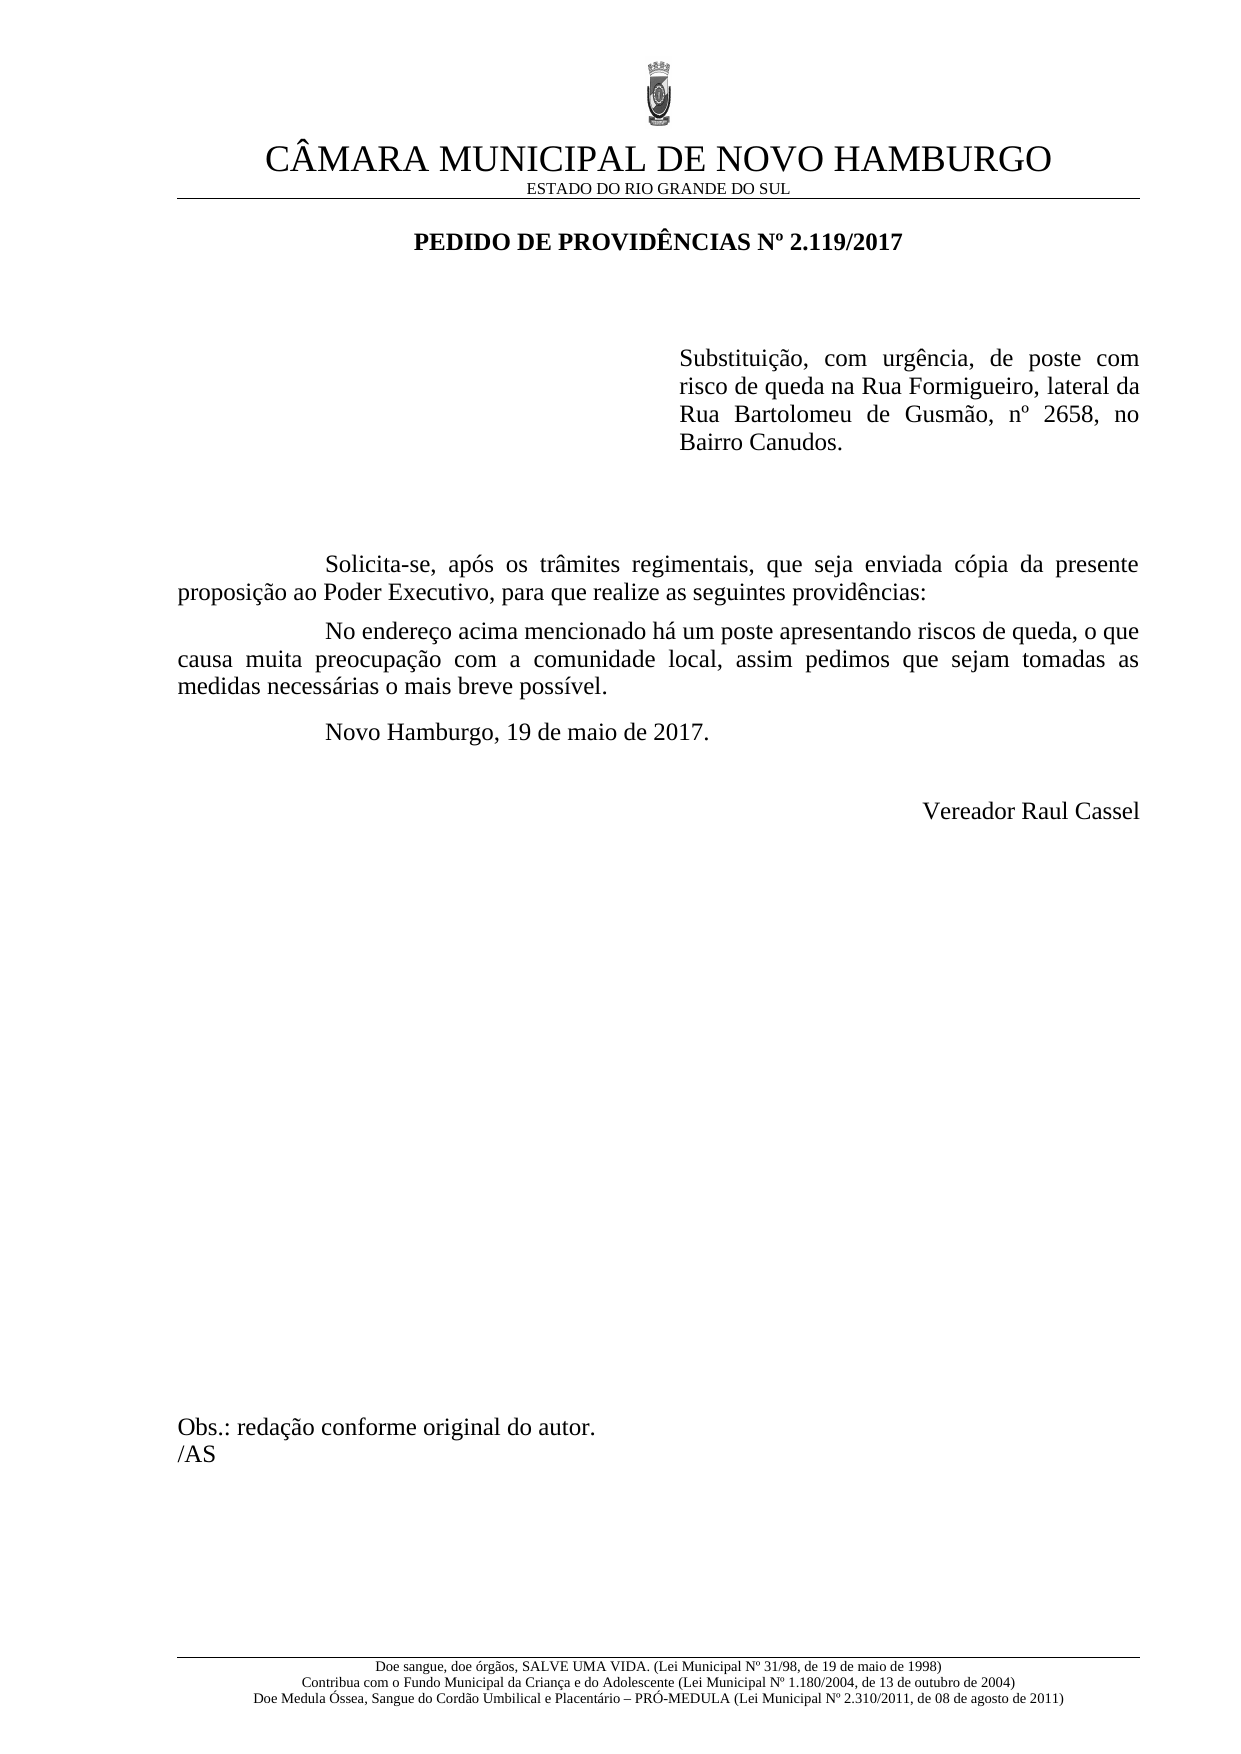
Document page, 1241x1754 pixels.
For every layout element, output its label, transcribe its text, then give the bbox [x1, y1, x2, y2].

text Vereador Raul Cassel [177, 797, 1140, 825]
text No endereço acima mencionado há um poste apresentando riscos de queda, o que causa muita preocupação com a comunidade local, assim pedimos que sejam tomadas as medidas necessárias o mais breve possível. [177, 617, 1140, 700]
text Obs.: redação conforme original do autor. [177, 1413, 1140, 1440]
text Substituição, com urgência, de poste com risco de queda na Rua Formigueiro, lateral da Rua Bartolomeu de Gusmão, nº 2658, no Bairro Canudos. [679, 344, 1140, 455]
text /AS [177, 1440, 1140, 1468]
text Novo Hamburgo, 19 de maio de 2017. [177, 718, 1140, 746]
text PEDIDO DE PROVIDÊNCIAS Nº 2.119/2017 [177, 228, 1140, 256]
text Solicita-se, após os trâmites regimentais, que seja enviada cópia da presente proposição ao Poder Executivo, para que realize as seguintes providências: [177, 550, 1140, 605]
